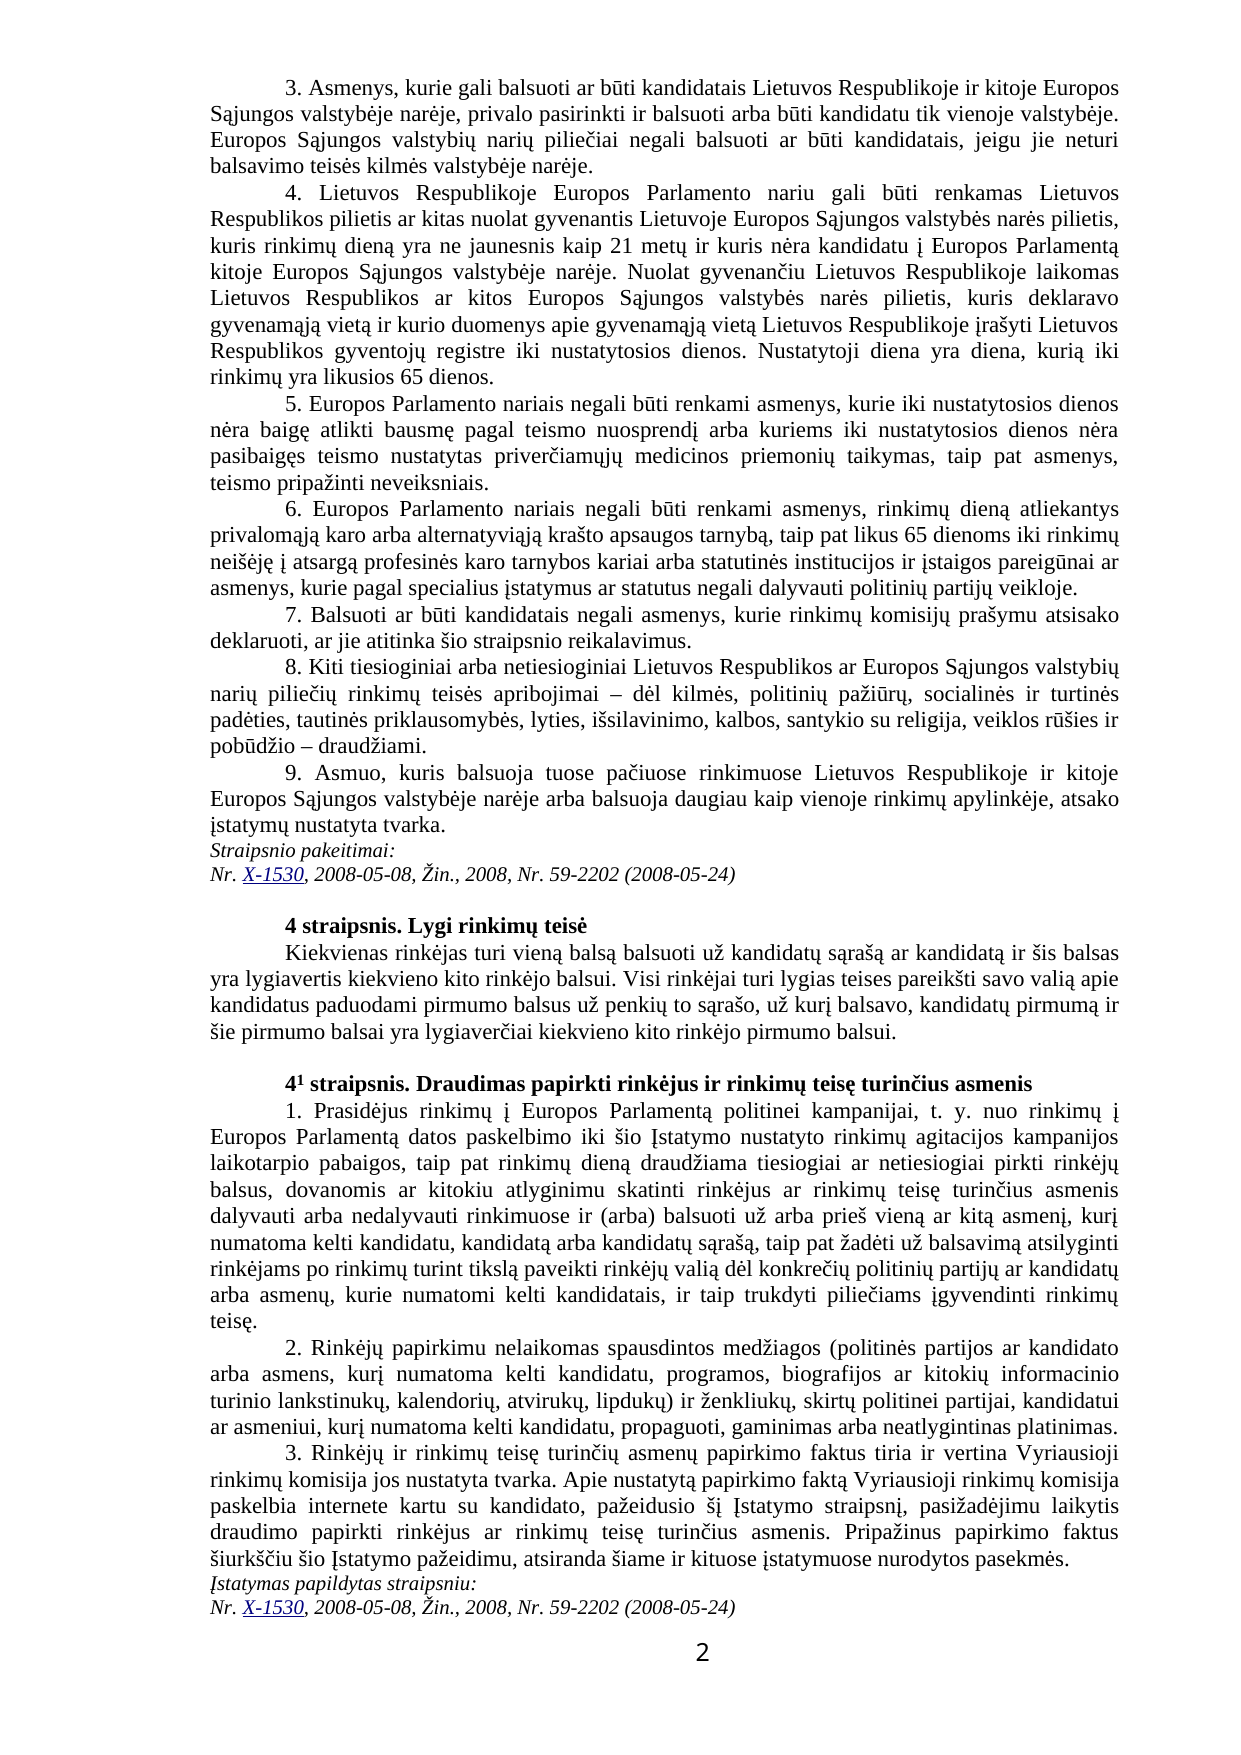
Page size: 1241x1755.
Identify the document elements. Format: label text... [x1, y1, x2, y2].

text 5. Europos Parlamento nariais negali būti renkami asmenys, kurie iki nustatytosios dienos nėra baigę atlikti bausmę pagal teismo nuosprendį arba kuriems iki nustatytosios dienos nėra pasibaigęs teismo nustatytas priverčiamųjų medicinos priemonių taikymas, taip pat asmenys, teismo pripažinti neveiksniais. [210, 390, 1120, 495]
text Įstatymas papildytas straipsniu: [210, 1571, 1120, 1595]
text Straipsnio pakeitimai: [210, 838, 1120, 862]
text 7. Balsuoti ar būti kandidatais negali asmenys, kurie rinkimų komisijų prašymu atsisako deklaruoti, ar jie atitinka šio straipsnio reikalavimus. [210, 601, 1120, 653]
text 1. Prasidėjus rinkimų į Europos Parlamentą politinei kampanijai, t. y. nuo rinkimų į Europos Parlamentą datos paskelbimo iki šio Įstatymo nustatyto rinkimų agitacijos kampanijos laikotarpio pabaigos, taip pat rinkimų dieną draudžiama tiesiogiai ar netiesiogiai pirkti rinkėjų balsus, dovanomis ar kitokiu atlyginimu skatinti rinkėjus ar rinkimų teisę turinčius asmenis dalyvauti arba nedalyvauti rinkimuose ir (arba) balsuoti už arba prieš vieną ar kitą asmenį, kurį numatoma kelti kandidatu, kandidatą arba kandidatų sąrašą, taip pat žadėti už balsavimą atsilyginti rinkėjams po rinkimų turint tikslą paveikti rinkėjų valią dėl konkrečių politinių partijų ar kandidatų arba asmenų, kurie numatomi kelti kandidatais, ir taip trukdyti piliečiams įgyvendinti rinkimų teisę. [210, 1097, 1120, 1334]
text 4. Lietuvos Respublikoje Europos Parlamento nariu gali būti renkamas Lietuvos Respublikos pilietis ar kitas nuolat gyvenantis Lietuvoje Europos Sąjungos valstybės narės pilietis, kuris rinkimų dieną yra ne jaunesnis kaip 21 metų ir kuris nėra kandidatu į Europos Parlamentą kitoje Europos Sąjungos valstybėje narėje. Nuolat gyvenančiu Lietuvos Respublikoje laikomas Lietuvos Respublikos ar kitos Europos Sąjungos valstybės narės pilietis, kuris deklaravo gyvenamąją vietą ir kurio duomenys apie gyvenamąją vietą Lietuvos Respublikoje įrašyti Lietuvos Respublikos gyventojų registre iki nustatytosios dienos. Nustatytoji diena yra diena, kurią iki rinkimų yra likusios 65 dienos. [210, 179, 1120, 390]
text 4 straipsnis. Lygi rinkimų teisė [210, 912, 1120, 939]
text Nr. X-1530, 2008-05-08, Žin., 2008, Nr. 59-2202 (2008-05-24) [210, 1595, 1120, 1619]
text 3. Rinkėjų ir rinkimų teisę turinčių asmenų papirkimo faktus tiria ir vertina Vyriausioji rinkimų komisija jos nustatyta tvarka. Apie nustatytą papirkimo faktą Vyriausioji rinkimų komisija paskelbia internete kartu su kandidato, pažeidusio šį Įstatymo straipsnį, pasižadėjimu laikytis draudimo papirkti rinkėjus ar rinkimų teisę turinčius asmenis. Pripažinus papirkimo faktus šiurkščiu šio Įstatymo pažeidimu, atsiranda šiame ir kituose įstatymuose nurodytos pasekmės. [210, 1439, 1120, 1571]
text Kiekvienas rinkėjas turi vieną balsą balsuoti už kandidatų sąrašą ar kandidatą ir šis balsas yra lygiavertis kiekvieno kito rinkėjo balsui. Visi rinkėjai turi lygias teises pareikšti savo valią apie kandidatus paduodami pirmumo balsus už penkių to sąrašo, už kurį balsavo, kandidatų pirmumą ir šie pirmumo balsai yra lygiaverčiai kiekvieno kito rinkėjo pirmumo balsui. [210, 939, 1120, 1044]
text Nr. X-1530, 2008-05-08, Žin., 2008, Nr. 59-2202 (2008-05-24) [210, 862, 1120, 886]
text 3. Asmenys, kurie gali balsuoti ar būti kandidatais Lietuvos Respublikoje ir kitoje Europos Sąjungos valstybėje narėje, privalo pasirinkti ir balsuoti arba būti kandidatu tik vienoje valstybėje. Europos Sąjungos valstybių narių piliečiai negali balsuoti ar būti kandidatais, jeigu jie neturi balsavimo teisės kilmės valstybėje narėje. [210, 73, 1120, 179]
text 9. Asmuo, kuris balsuoja tuose pačiuose rinkimuose Lietuvos Respublikoje ir kitoje Europos Sąjungos valstybėje narėje arba balsuoja daugiau kaip vienoje rinkimų apylinkėje, atsako įstatymų nustatyta tvarka. [210, 759, 1120, 838]
text 6. Europos Parlamento nariais negali būti renkami asmenys, rinkimų dieną atliekantys privalomąją karo arba alternatyviąją krašto apsaugos tarnybą, taip pat likus 65 dienoms iki rinkimų neišėję į atsargą profesinės karo tarnybos kariai arba statutinės institucijos ir įstaigos pareigūnai ar asmenys, kurie pagal specialius įstatymus ar statutus negali dalyvauti politinių partijų veikloje. [210, 495, 1120, 601]
text 41 straipsnis. Draudimas papirkti rinkėjus ir rinkimų teisę turinčius asmenis [210, 1070, 1120, 1097]
text 8. Kiti tiesioginiai arba netiesioginiai Lietuvos Respublikos ar Europos Sąjungos valstybių narių piliečių rinkimų teisės apribojimai – dėl kilmės, politinių pažiūrų, socialinės ir turtinės padėties, tautinės priklausomybės, lyties, išsilavinimo, kalbos, santykio su religija, veiklos rūšies ir pobūdžio – draudžiami. [210, 653, 1120, 759]
text 2. Rinkėjų papirkimu nelaikomas spausdintos medžiagos (politinės partijos ar kandidato arba asmens, kurį numatoma kelti kandidatu, programos, biografijos ar kitokių informacinio turinio lankstinukų, kalendorių, atvirukų, lipdukų) ir ženkliukų, skirtų politinei partijai, kandidatui ar asmeniui, kurį numatoma kelti kandidatu, propaguoti, gaminimas arba neatlygintinas platinimas. [210, 1334, 1120, 1439]
